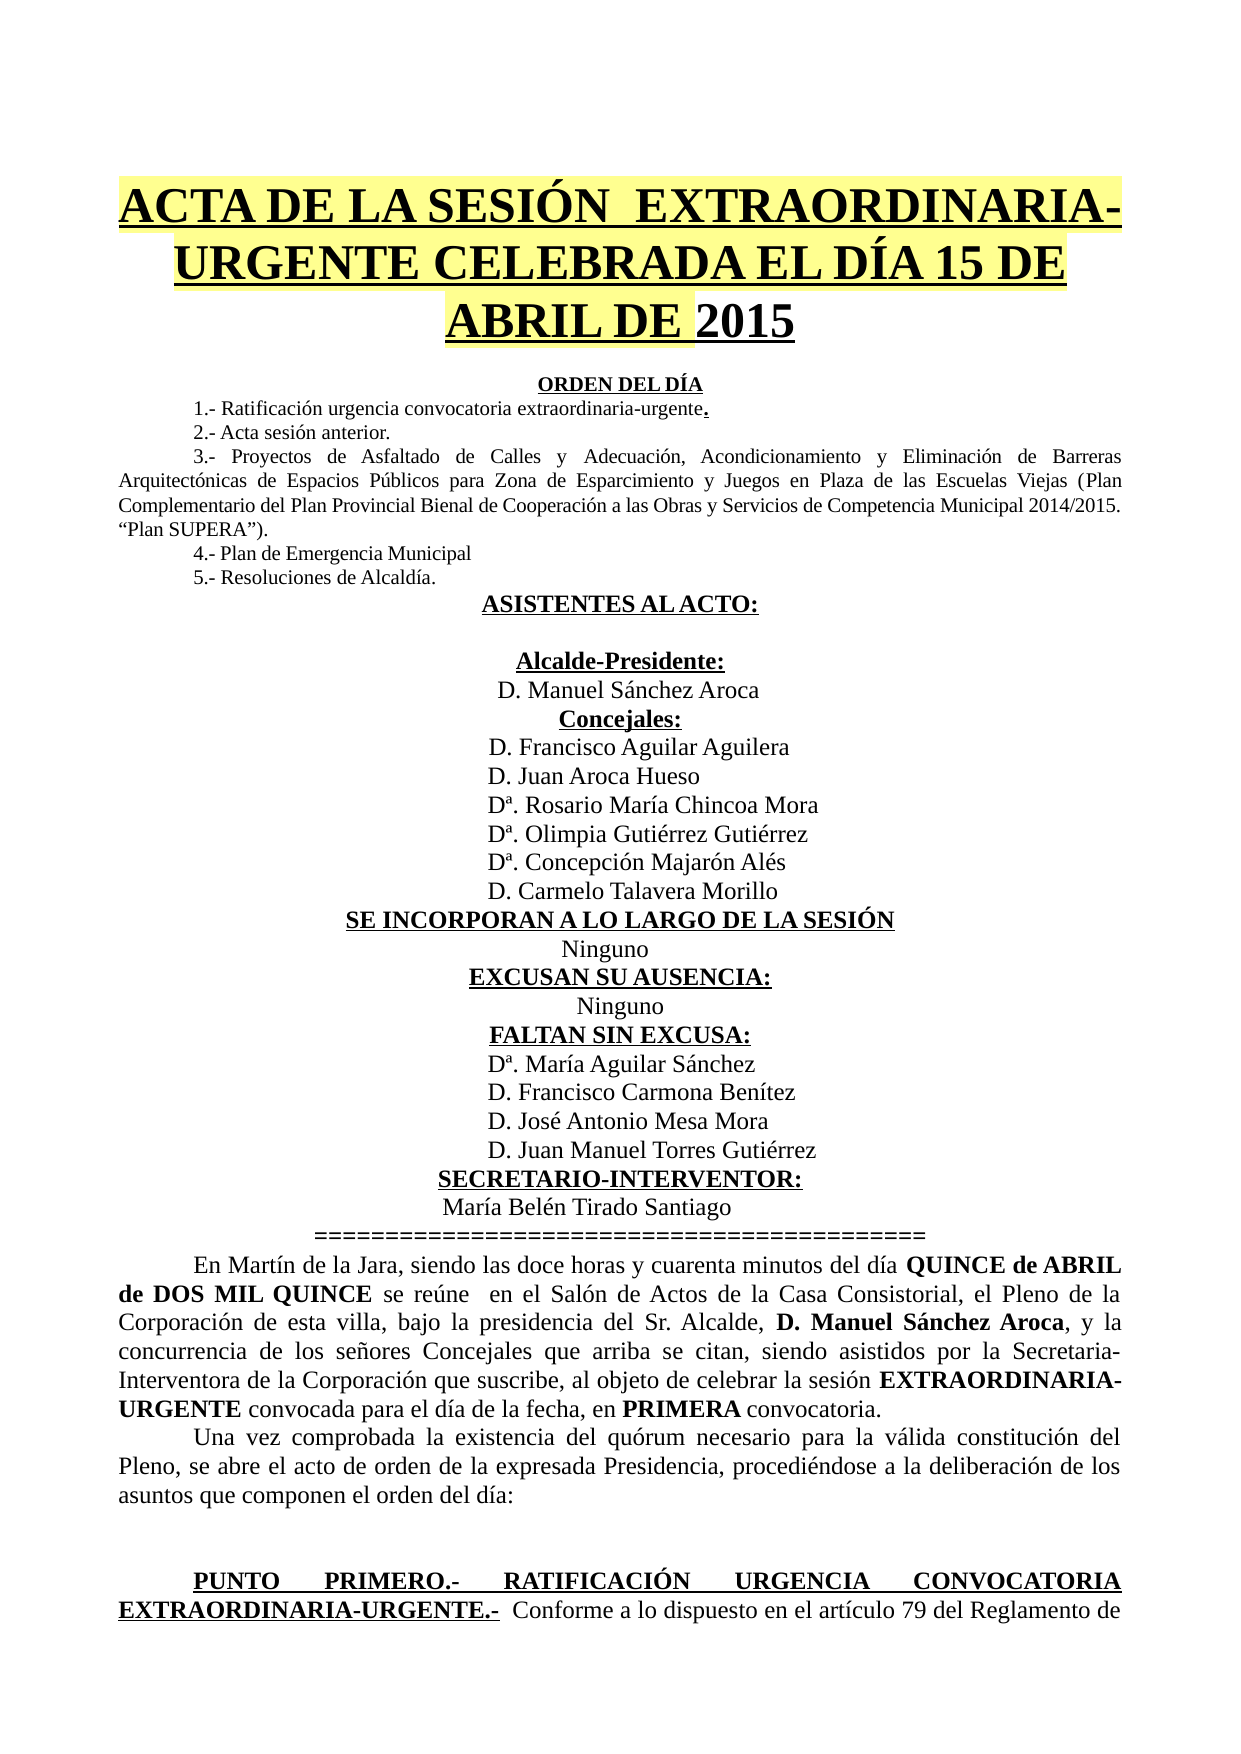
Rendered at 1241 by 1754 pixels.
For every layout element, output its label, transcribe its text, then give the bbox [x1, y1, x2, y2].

text En Martín de la Jara, siendo las doce horas y cuarenta minutos del día QUINCE de ABRIL de DOS MIL QUINCE se reúne en el Salón de Actos de la Casa Consistorial, el Pleno de la Corporación de esta villa, bajo la presidencia del Sr. Alcalde, D. Manuel Sánchez Aroca, y la concurrencia de los señores Concejales que arriba se citan, siendo asistidos por la Secretaria-Interventora de la Corporación que suscribe, al objeto de celebrar la sesión EXTRAORDINARIA-URGENTE convocada para el día de la fecha, en PRIMERA convocatoria. [118, 1250, 1122, 1422]
text 4.- Plan de Emergencia Municipal [118, 541, 1122, 565]
text SECRETARIO-INTERVENTOR: [118, 1164, 1122, 1192]
text ACTA DE LA SESIÓN EXTRAORDINARIA- [118, 176, 1122, 225]
text Alcalde-Presidente: [118, 646, 1122, 675]
text María Belén Tirado Santiago [118, 1192, 1122, 1221]
text Dª. Olimpia Gutiérrez Gutiérrez [118, 819, 1122, 847]
text 2.- Acta sesión anterior. [118, 420, 1122, 444]
text Ninguno [118, 934, 1122, 962]
text FALTAN SIN EXCUSA: [118, 1020, 1122, 1049]
text D. José Antonio Mesa Mora [118, 1106, 1122, 1135]
text D. Francisco Carmona Benítez [118, 1077, 1122, 1106]
text =========================================== [118, 1221, 1122, 1250]
text 3.- Proyectos de Asfaltado de Calles y Adecuación, Acondicionamiento y Eliminación de Barreras Arquitectónicas de Espacios Públicos para Zona de Esparcimiento y Juegos en Plaza de las Escuelas Viejas (Plan Complementario del Plan Provincial Bienal de Cooperación a las Obras y Servicios de Competencia Municipal 2014/2015. “Plan SUPERA”). [118, 444, 1122, 541]
text Una vez comprobada la existencia del quórum necesario para la válida constitución del Pleno, se abre el acto de orden de la expresada Presidencia, procediéndose a la deliberación de los asuntos que componen el orden del día: [118, 1422, 1122, 1509]
text D. Juan Manuel Torres Gutiérrez [118, 1135, 1122, 1164]
text ASISTENTES AL ACTO: [118, 589, 1122, 617]
text Concejales: [118, 704, 1122, 732]
text SE INCORPORAN A LO LARGO DE LA SESIÓN [118, 905, 1122, 934]
text D. Manuel Sánchez Aroca [118, 675, 1122, 704]
text PUNTO PRIMERO.- RATIFICACIÓN URGENCIA CONVOCATORIA EXTRAORDINARIA-URGENTE.- Conforme a lo dispuesto en el artículo 79 del Reglamento de [118, 1566, 1122, 1624]
text Dª. María Aguilar Sánchez [118, 1049, 1122, 1077]
text Dª. Rosario María Chincoa Mora [118, 790, 1122, 819]
text D. Juan Aroca Hueso [118, 761, 1122, 790]
text Ninguno [118, 991, 1122, 1020]
text EXCUSAN SU AUSENCIA: [118, 962, 1122, 991]
text Dª. Concepción Majarón Alés [118, 847, 1122, 876]
text D. Carmelo Talavera Morillo [118, 876, 1122, 905]
text ORDEN DEL DÍA [118, 372, 1122, 396]
text 5.- Resoluciones de Alcaldía. [118, 565, 1122, 589]
text URGENTE CELEBRADA EL DÍA 15 DE ABRIL DE 2015 [118, 226, 1122, 348]
text 1.- Ratificación urgencia convocatoria extraordinaria-urgente. [118, 396, 1122, 420]
text D. Francisco Aguilar Aguilera [118, 732, 1122, 761]
